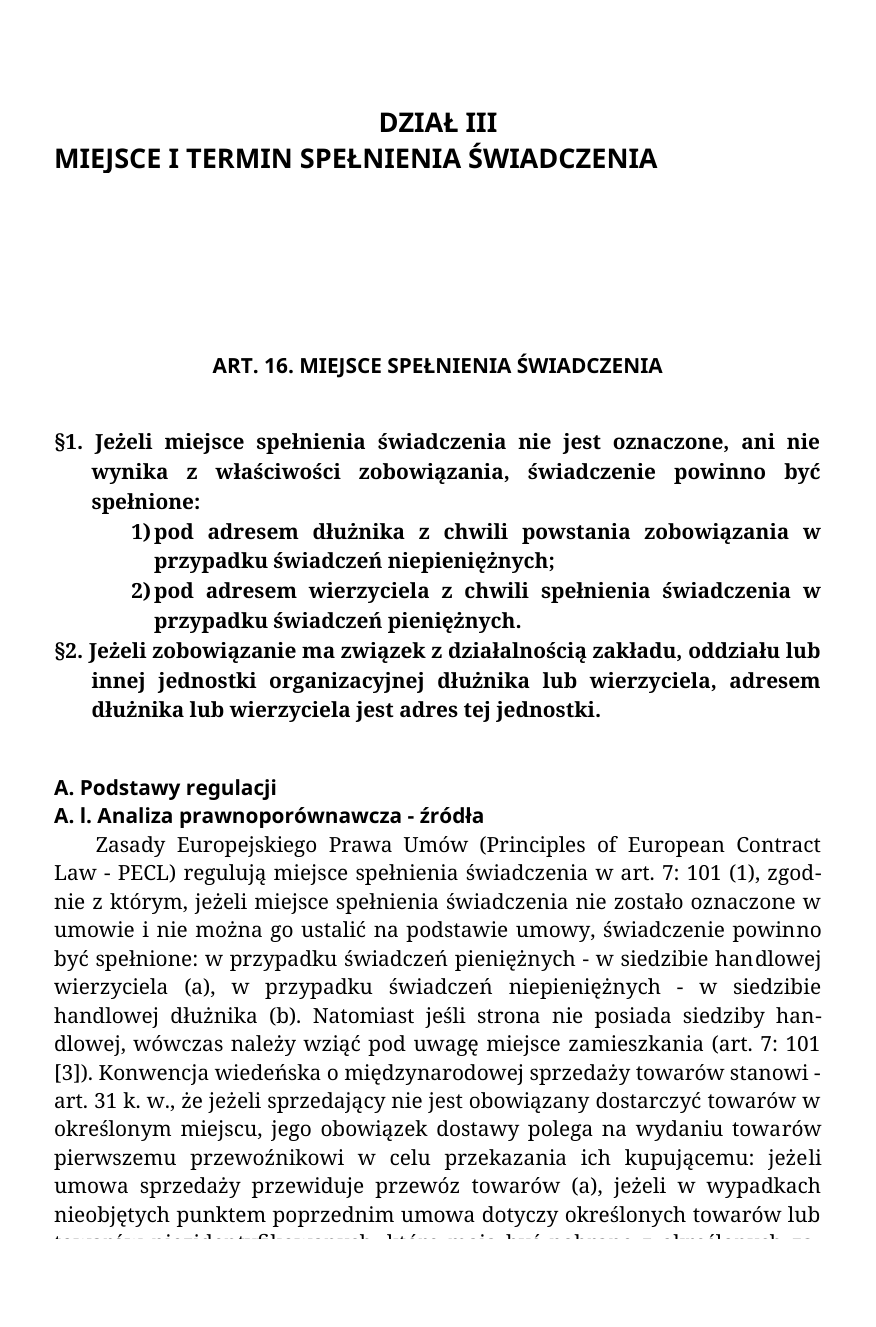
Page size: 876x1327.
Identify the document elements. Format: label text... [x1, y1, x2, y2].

list pod adresem wierzyciela z chwili spełnienia świadczenia w przy­padku świadczeń pieniężnych. [131, 576, 821, 634]
subtitle MIEJSCE I TERMIN SPEŁNIENIA ŚWIADCZENIA [54, 140, 821, 173]
subtitle A. l. Analiza prawnoporównawcza - źródła [54, 802, 821, 830]
list pod adresem dłużnika z chwili powstania zobowiązania w przy­padku świadczeń niepieniężnych; [131, 517, 821, 575]
text Zasady Europejskiego Prawa Umów (Principles of European Contract Law - PECL) regulują miejsce spełnienia świadczenia w art. 7: 101 (1), zgod­nie z którym, jeżeli miejsce spełnienia świadczenia nie zostało oznaczone w umowie i nie można go ustalić na podstawie umowy, świadczenie powin­no być spełnione: w przypadku świadczeń pieniężnych - w siedzibie han­dlowej wierzyciela (a), w przypadku świadczeń niepieniężnych - w siedzibie handlowej dłużnika (b). Natomiast jeśli strona nie posiada siedziby han­dlowej, wówczas należy wziąć pod uwagę miejsce zamieszkania (art. 7: 101 [3]). Konwencja wiedeńska o międzynarodowej sprzedaży towarów stanowi - art. 31 k. w., że jeżeli sprzedający nie jest obowiązany dostarczyć towarów w określonym miejscu, jego obowiązek dostawy polega na wydaniu towa­rów pierwszemu przewoźnikowi w celu przekazania ich kupującemu: jeże­li umowa sprzedaży przewiduje przewóz towarów (a), jeżeli w wypadkach nieobjętych punktem poprzednim umowa dotyczy określonych towarów lub towarów niezidentyfikowanych, które mają być pobrane z określonych za­pasów lub wytworzone albo wyprodukowane, i jeżeli w chwili zawierania umowy strony wiedziały, że towary te znajdowały się lub miały być wy­tworzone bądź wyprodukowane w określonym miejscu - na postawieniu [54, 830, 821, 1238]
text ART. 16. MIEJSCE SPEŁNIENIA ŚWIADCZENIA [54, 351, 821, 379]
text A. Podstawy regulacji [54, 773, 821, 802]
text §2. Jeżeli zobowiązanie ma związek z działalnością zakładu, oddziału lub innej jednostki organizacyjnej dłużnika lub wierzyciela, adresem dłuż­nika lub wierzyciela jest adres tej jednostki. [54, 636, 821, 724]
subtitle DZIAŁ III [54, 103, 821, 140]
text §1. Jeżeli miejsce spełnienia świadczenia nie jest oznaczone, ani nie wyni­ka z właściwości zobowiązania, świadczenie powinno być spełnione: [54, 427, 821, 515]
